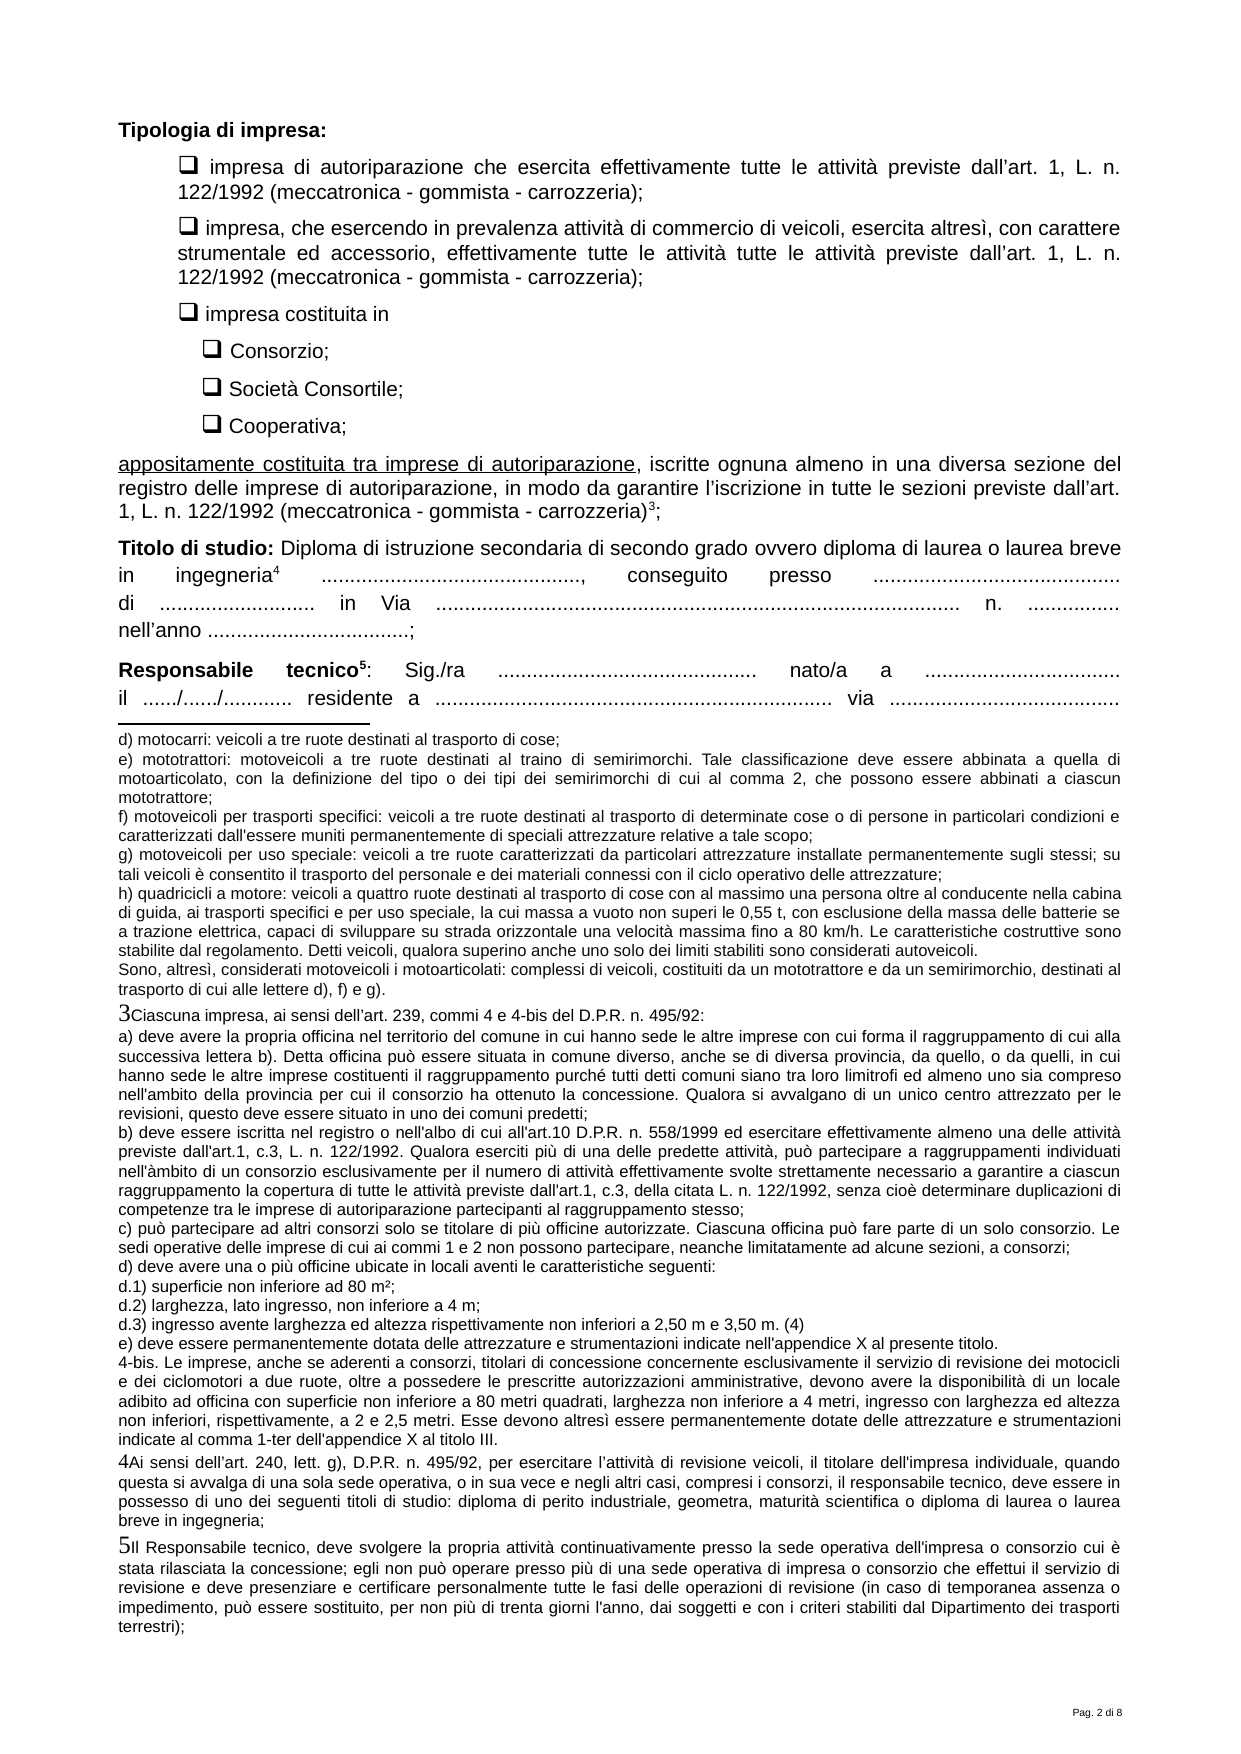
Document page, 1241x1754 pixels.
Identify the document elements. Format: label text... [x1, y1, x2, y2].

text  impresa, che esercendo in prevalenza attività di commercio di veicoli, esercita altresì, con carattere strumentale ed accessorio, effettivamente tutte le attività tutte le attività previste dall’art. 1, L. n. 122/1992 (meccatronica - gommista - carrozzeria); [177, 216, 1122, 289]
text h) quadricicli a motore: veicoli a quattro ruote destinati al trasporto di cose con al massimo una persona oltre al conducente nella cabina di guida, ai trasporti specifici e per uso speciale, la cui massa a vuoto non superi le 0,55 t, con esclusione della massa delle batterie se a trazione elettrica, capaci di sviluppare su strada orizzontale una velocità massima fino a 80 km/h. Le caratteristiche costruttive sono stabilite dal regolamento. Detti veicoli, qualora superino anche uno solo dei limiti stabiliti sono considerati autoveicoli. [118, 883, 1122, 960]
text 4-bis. Le imprese, anche se aderenti a consorzi, titolari di concessione concernente esclusivamente il servizio di revisione dei motocicli e dei ciclomotori a due ruote, oltre a possedere le prescritte autorizzazioni amministrative, devono avere la disponibilità di un locale adibito ad officina con superficie non inferiore a 80 metri quadrati, larghezza non inferiore a 4 metri, ingresso con larghezza ed altezza non inferiori, rispettivamente, a 2 e 2,5 metri. Esse devono altresì essere permanentemente dotate delle attrezzature e strumentazioni indicate al comma 1-ter dell'appendice X al titolo III. [118, 1353, 1122, 1449]
text d.1) superficie non inferiore ad 80 m²; [118, 1276, 1122, 1296]
text e) mototrattori: motoveicoli a tre ruote destinati al traino di semirimorchi. Tale classificazione deve essere abbinata a quella di motoarticolato, con la definizione del tipo o dei tipi dei semirimorchi di cui al comma 2, che possono essere abbinati a ciascun mototrattore; [118, 749, 1122, 807]
text  Società Consortile; [201, 376, 1122, 401]
text Tipologia di impresa: [118, 118, 1122, 142]
text e) deve essere permanentemente dotata delle attrezzature e strumentazioni indicate nell'appendice X al presente titolo. [118, 1334, 1122, 1353]
text Ai sensi dell’art. 240, lett. g), D.P.R. n. 495/92, per esercitare l’attività di revisione veicoli, il titolare dell'impresa individuale, quando questa si avvalga di una sola sede operativa, o in sua vece e negli altri casi, compresi i consorzi, il responsabile tecnico, deve essere in possesso di uno dei seguenti titoli di studio: diploma di perito industriale, geometra, maturità scientifica o diploma di laurea o laurea breve in ingegneria; [118, 1449, 1122, 1530]
text  impresa costituita in [177, 301, 1122, 326]
text Responsabile tecnico: Sig./ra ............................................. nato/a a .................................. il ....../....../............ residente a ..................................................................... via ........................................ [118, 658, 1122, 710]
text b) deve essere iscritta nel registro o nell'albo di cui all'art.10 D.P.R. n. 558/1999 ed esercitare effettivamente almeno una delle attività previste dall'art.1, c.3, L. n. 122/1992. Qualora eserciti più di una delle predette attività, può partecipare a raggruppamenti individuati nell'àmbito di un consorzio esclusivamente per il numero di attività effettivamente svolte strettamente necessario a garantire a ciascun raggruppamento la copertura di tutte le attività previste dall'art.1, c.3, della citata L. n. 122/1992, senza cioè determinare duplicazioni di competenze tra le imprese di autoriparazione partecipanti al raggruppamento stesso; [118, 1123, 1122, 1219]
text  Cooperativa; [201, 414, 1122, 439]
text Titolo di studio: Diploma di istruzione secondaria di secondo grado ovvero diploma di laurea o laurea breve in ingegneria ............................................., conseguito presso ........................................... di ........................... in Via ........................................................................................... n. ................ nell’anno ...................................; [118, 536, 1122, 642]
text Sono, altresì, considerati motoveicoli i motoarticolati: complessi di veicoli, costituiti da un mototrattore e da un semirimorchio, destinati al trasporto di cui alle lettere d), f) e g). [118, 960, 1122, 998]
text d.3) ingresso avente larghezza ed altezza rispettivamente non inferiori a 2,50 m e 3,50 m. (4) [118, 1315, 1122, 1334]
text appositamente costituita tra imprese di autoriparazione, iscritte ognuna almeno in una diversa sezione del registro delle imprese di autoriparazione, in modo da garantire l’iscrizione in tutte le sezioni previste dall’art. 1, L. n. 122/1992 (meccatronica - gommista - carrozzeria); [118, 451, 1122, 523]
text  Consorzio; [201, 339, 1122, 364]
text a) deve avere la propria officina nel territorio del comune in cui hanno sede le altre imprese con cui forma il raggruppamento di cui alla successiva lettera b). Detta officina può essere situata in comune diverso, anche se di diversa provincia, da quello, o da quelli, in cui hanno sede le altre imprese costituenti il raggruppamento purché tutti detti comuni siano tra loro limitrofi ed almeno uno sia compreso nell'ambito della provincia per cui il consorzio ha ottenuto la concessione. Qualora si avvalgano di un unico centro attrezzato per le revisioni, questo deve essere situato in uno dei comuni predetti; [118, 1027, 1122, 1123]
text f) motoveicoli per trasporti specifici: veicoli a tre ruote destinati al trasporto di determinate cose o di persone in particolari condizioni e caratterizzati dall'essere muniti permanentemente di speciali attrezzature relative a tale scopo; [118, 807, 1122, 845]
text c) può partecipare ad altri consorzi solo se titolare di più officine autorizzate. Ciascuna officina può fare parte di un solo consorzio. Le sedi operative delle imprese di cui ai commi 1 e 2 non possono partecipare, neanche limitatamente ad alcune sezioni, a consorzi; [118, 1219, 1122, 1257]
text Ciascuna impresa, ai sensi dell’art. 239, commi 4 e 4-bis del D.P.R. n. 495/92: [118, 998, 1122, 1027]
text  impresa di autoriparazione che esercita effettivamente tutte le attività previste dall’art. 1, L. n. 122/1992 (meccatronica - gommista - carrozzeria); [177, 154, 1122, 203]
text d) deve avere una o più officine ubicate in locali aventi le caratteristiche seguenti: [118, 1257, 1122, 1276]
text g) motoveicoli per uso speciale: veicoli a tre ruote caratterizzati da particolari attrezzature installate permanentemente sugli stessi; su tali veicoli è consentito il trasporto del personale e dei materiali connessi con il ciclo operativo delle attrezzature; [118, 845, 1122, 883]
text Il Responsabile tecnico, deve svolgere la propria attività continuativamente presso la sede operativa dell'impresa o consorzio cui è stata rilasciata la concessione; egli non può operare presso più di una sede operativa di impresa o consorzio che effettui il servizio di revisione e deve presenziare e certificare personalmente tutte le fasi delle operazioni di revisione (in caso di temporanea assenza o impedimento, può essere sostituito, per non più di trenta giorni l'anno, dai soggetti e con i criteri stabiliti dal Dipartimento dei trasporti terrestri); [118, 1530, 1122, 1636]
text d) motocarri: veicoli a tre ruote destinati al trasporto di cose; [118, 730, 1122, 749]
text d.2) larghezza, lato ingresso, non inferiore a 4 m; [118, 1296, 1122, 1315]
